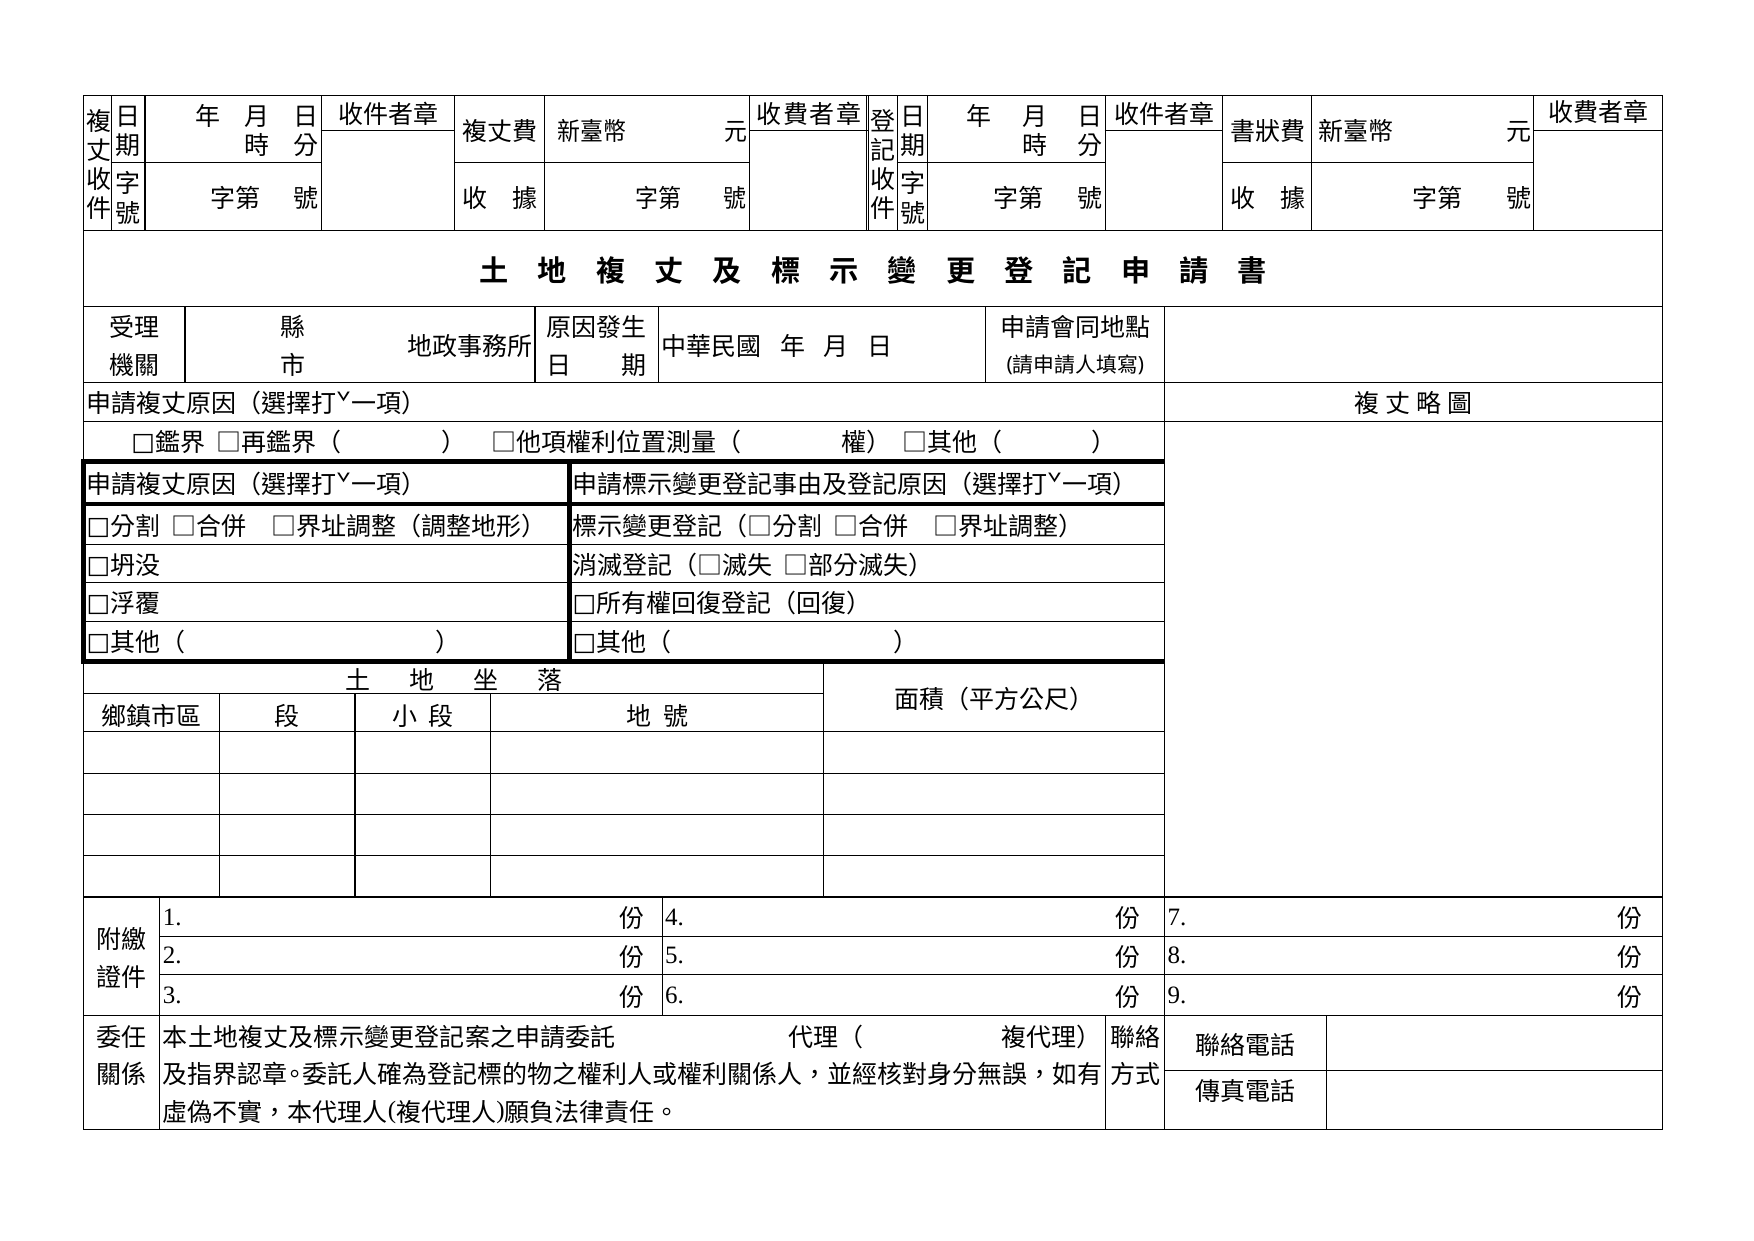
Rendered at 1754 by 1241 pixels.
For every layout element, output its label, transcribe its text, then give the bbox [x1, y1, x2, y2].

table_cell [491, 732, 823, 772]
table_header 日期 [112, 96, 144, 162]
table_header 收件者章 [322, 96, 454, 129]
table_cell 1. 份 [160, 898, 662, 936]
table_cell 小 段 [356, 694, 490, 731]
table_cell 委任 關係 [84, 1016, 159, 1129]
table_cell [1534, 162, 1662, 230]
table_header 新臺幣 元 [545, 96, 749, 162]
table_cell 土 地 坐 落 [84, 664, 823, 693]
table_header 複丈費 [455, 96, 544, 162]
table_cell [491, 856, 823, 896]
table_cell [84, 856, 219, 896]
table_cell □浮覆 [86, 583, 567, 621]
table_cell 面積（平方公尺） [824, 664, 1164, 731]
table_cell 字號 [112, 163, 144, 230]
table_cell [356, 732, 490, 772]
table_cell [1165, 422, 1662, 896]
table_cell 聯絡電話 [1165, 1016, 1326, 1070]
table_cell 5. 份 [663, 937, 1164, 974]
table_cell [1534, 131, 1662, 162]
table_cell [356, 774, 490, 814]
table_cell □其他（ ） [86, 622, 567, 659]
table_cell □其他（ ） [572, 622, 1164, 659]
table_cell 複 丈 略 圖 [1165, 383, 1662, 421]
table_header 複丈收件 [84, 96, 111, 230]
table_cell 字第 號 [545, 163, 749, 230]
table_cell 本土地複丈及標示變更登記案之申請委託 代理（ 複代理）及指界認章。委託人確為登記標的物之權利人或權利關係人，並經核對身分無誤，如有虛偽不實，本代理人(複代理人)願負法律責任。 [160, 1016, 1105, 1129]
table_cell [1327, 1016, 1662, 1070]
table_cell 消滅登記（□滅失 □部分滅失） [572, 545, 1164, 582]
table_cell 9. 份 [1165, 975, 1662, 1015]
table_cell □坍没 [86, 545, 567, 582]
table_cell [220, 774, 354, 814]
table_cell □分割 □合併 □界址調整（調整地形） [86, 506, 567, 543]
table_cell [1165, 307, 1662, 382]
table_cell 6. 份 [663, 975, 1164, 1015]
table_cell [84, 732, 219, 772]
table_cell 字號 [898, 163, 927, 230]
table_header 新臺幣 元 [1312, 96, 1533, 162]
table_cell 聯絡方式 [1106, 1016, 1164, 1129]
table_cell [356, 815, 490, 855]
table_cell 地政事務所 [309, 307, 534, 382]
table_cell [220, 815, 354, 855]
table_cell [1327, 1071, 1662, 1129]
table_cell [84, 774, 219, 814]
table_cell 字第 號 [146, 163, 321, 230]
table_cell [84, 815, 219, 855]
table_cell [356, 856, 490, 896]
table_cell 收 據 [455, 163, 544, 230]
table_cell 申請複丈原因（選擇打ˇ一項） [86, 464, 567, 501]
table_cell [1106, 131, 1222, 230]
table_cell 字第 號 [1312, 163, 1533, 230]
table_cell 傳真電話 [1165, 1071, 1326, 1129]
table_cell 字第 號 [928, 163, 1105, 230]
table_cell 段 [220, 694, 354, 731]
table_cell 3. 份 [160, 975, 662, 1015]
table_cell 申請複丈原因（選擇打ˇ一項） [84, 383, 1164, 421]
table_cell [824, 856, 1164, 896]
table_cell 4. 份 [663, 898, 1164, 936]
table_cell 收 據 [1223, 163, 1311, 230]
table_cell 地 號 [491, 694, 823, 731]
table_cell [824, 815, 1164, 855]
table_cell [491, 774, 823, 814]
table_header 收件者章 [1106, 96, 1222, 129]
table_cell [824, 732, 1164, 772]
table_cell 2. 份 [160, 937, 662, 974]
table_cell □所有權回復登記（回復） [572, 583, 1164, 621]
table_header 年 月 日 時 分 [146, 96, 321, 162]
table_cell 縣 市 [186, 307, 308, 382]
table_header 收費者章 [1534, 96, 1662, 129]
table_cell 申請標示變更登記事由及登記原因（選擇打ˇ一項） [572, 464, 1164, 501]
table_cell [824, 774, 1164, 814]
table_header 年 月 日 時 分 [928, 96, 1105, 162]
table_cell 受理 機關 [84, 307, 184, 382]
table_cell 8. 份 [1165, 937, 1662, 974]
table_cell [322, 131, 454, 230]
table_cell 申請會同地點(請申請人填寫) [986, 307, 1164, 382]
table_cell [220, 732, 354, 772]
table_cell [220, 856, 354, 896]
table_header 登記收件 [869, 96, 897, 230]
table_cell 鄉鎮市區 [84, 694, 219, 731]
table_header 日期 [898, 96, 927, 162]
table_cell [491, 815, 823, 855]
table_header 書狀費 [1223, 96, 1311, 162]
table_cell 原因發生日 期 [536, 307, 658, 382]
table_header 收費者章 [750, 96, 866, 129]
table_cell 中華民國 年 月 日 [659, 307, 985, 382]
table_cell □鑑界 □再鑑界（ ） □他項權利位置測量（ 權） □其他（ ） [84, 422, 1164, 459]
table_cell 附繳 證件 [84, 898, 159, 1015]
table_cell [750, 131, 866, 230]
table_cell 7. 份 [1165, 898, 1662, 936]
table_cell 標示變更登記（□分割 □合併 □界址調整） [572, 506, 1164, 543]
table_cell 土 地 複 丈 及 標 示 變 更 登 記 申 請 書 [84, 231, 1662, 306]
